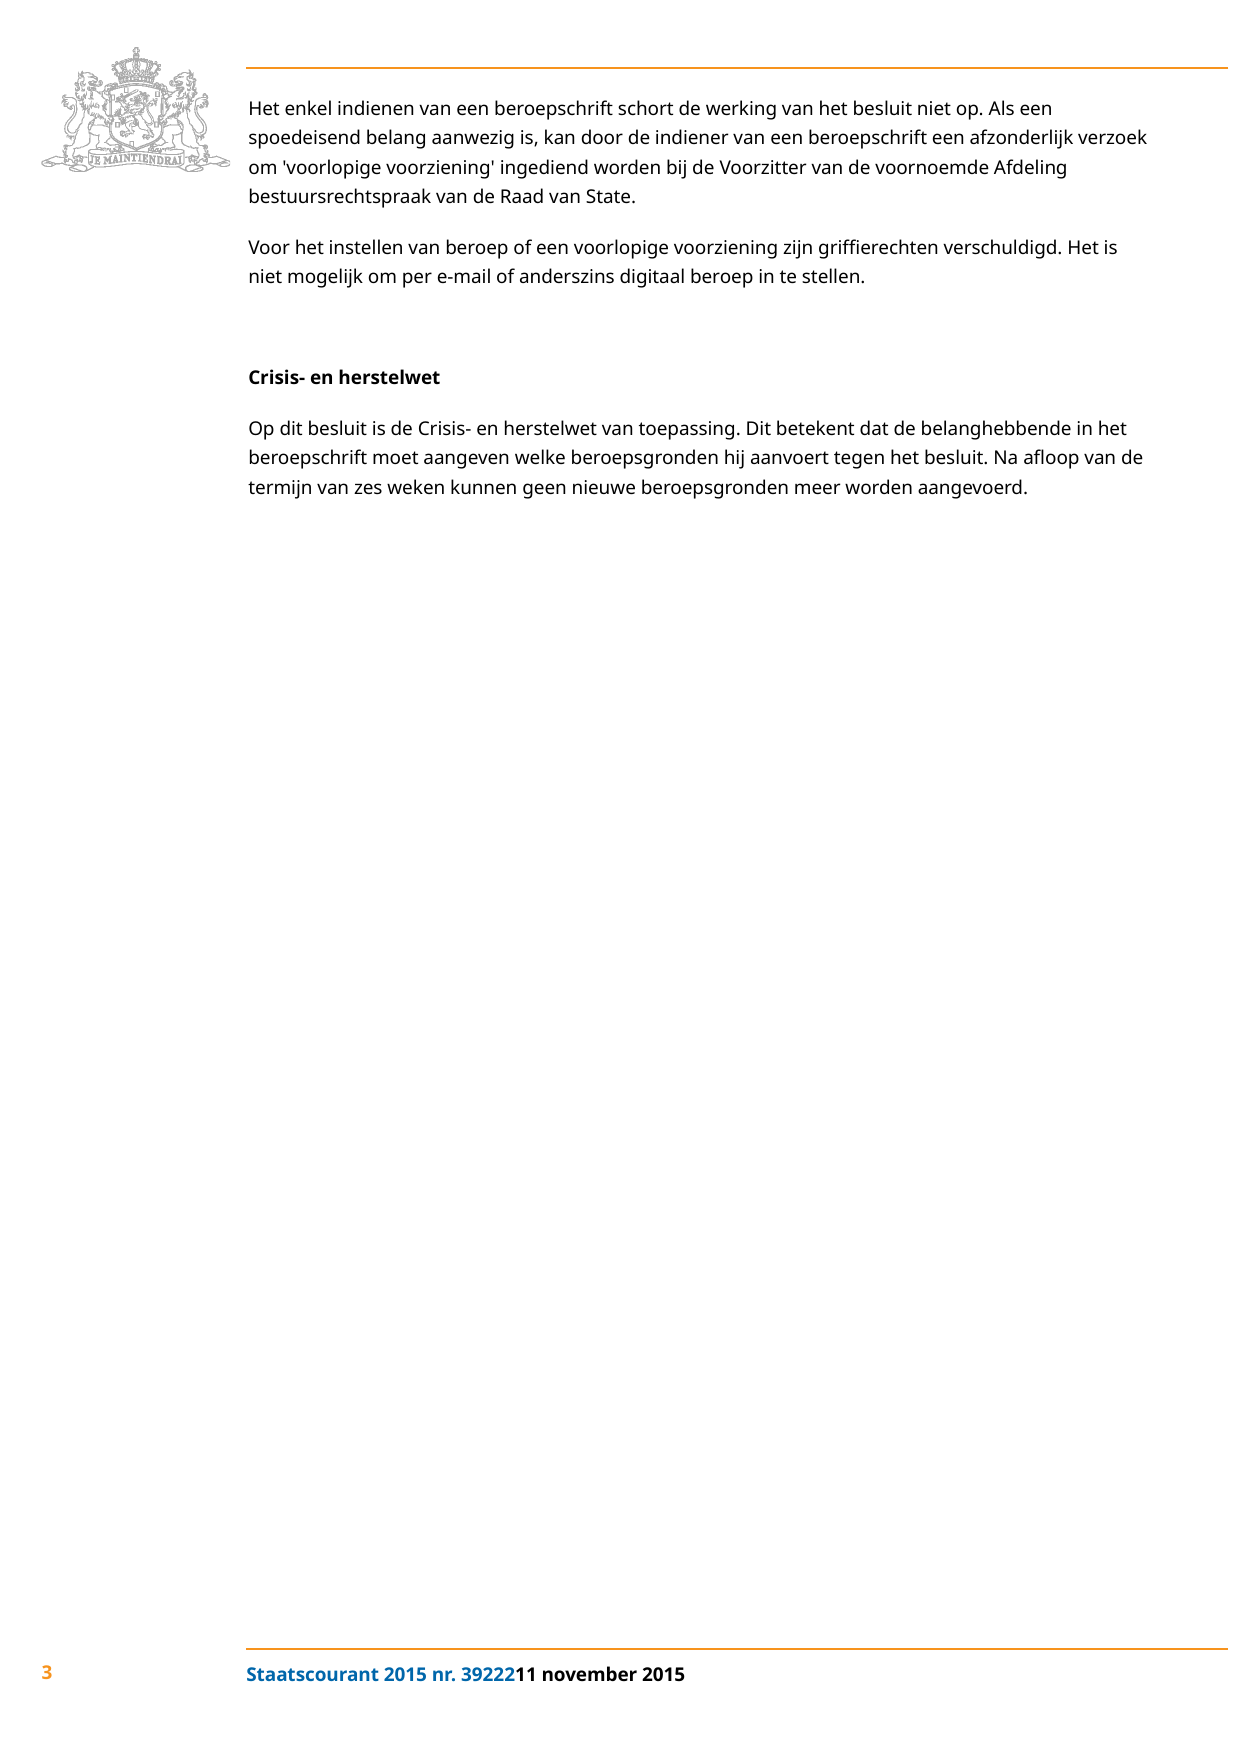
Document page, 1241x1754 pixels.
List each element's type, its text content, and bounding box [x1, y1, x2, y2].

text Crisis- en herstelwet [248, 364, 1152, 390]
text Voor het instellen van beroep of een voorlopige voorziening zijn griffierechten verschuldigd. Het is niet mogelijk om per e-mail of anderszins digitaal beroep in te stellen. [248, 234, 1152, 289]
text Op dit besluit is de Crisis- en herstelwet van toepassing. Dit betekent dat de belanghebbende in het beroepschrift moet aangeven welke beroepsgronden hij aanvoert tegen het besluit. Na afloop van de termijn van zes weken kunnen geen nieuwe beroepsgronden meer worden aangevoerd. [248, 415, 1152, 500]
text Het enkel indienen van een beroepschrift schort de werking van het besluit niet op. Als een spoedeisend belang aanwezig is, kan door de indiener van een beroepschrift een afzonderlijk verzoek om 'voorlopige voorziening' ingediend worden bij de Voorzitter van de voornoemde Afdeling bestuursrechtspraak van de Raad van State. [248, 95, 1152, 209]
picture [41, 47, 231, 172]
